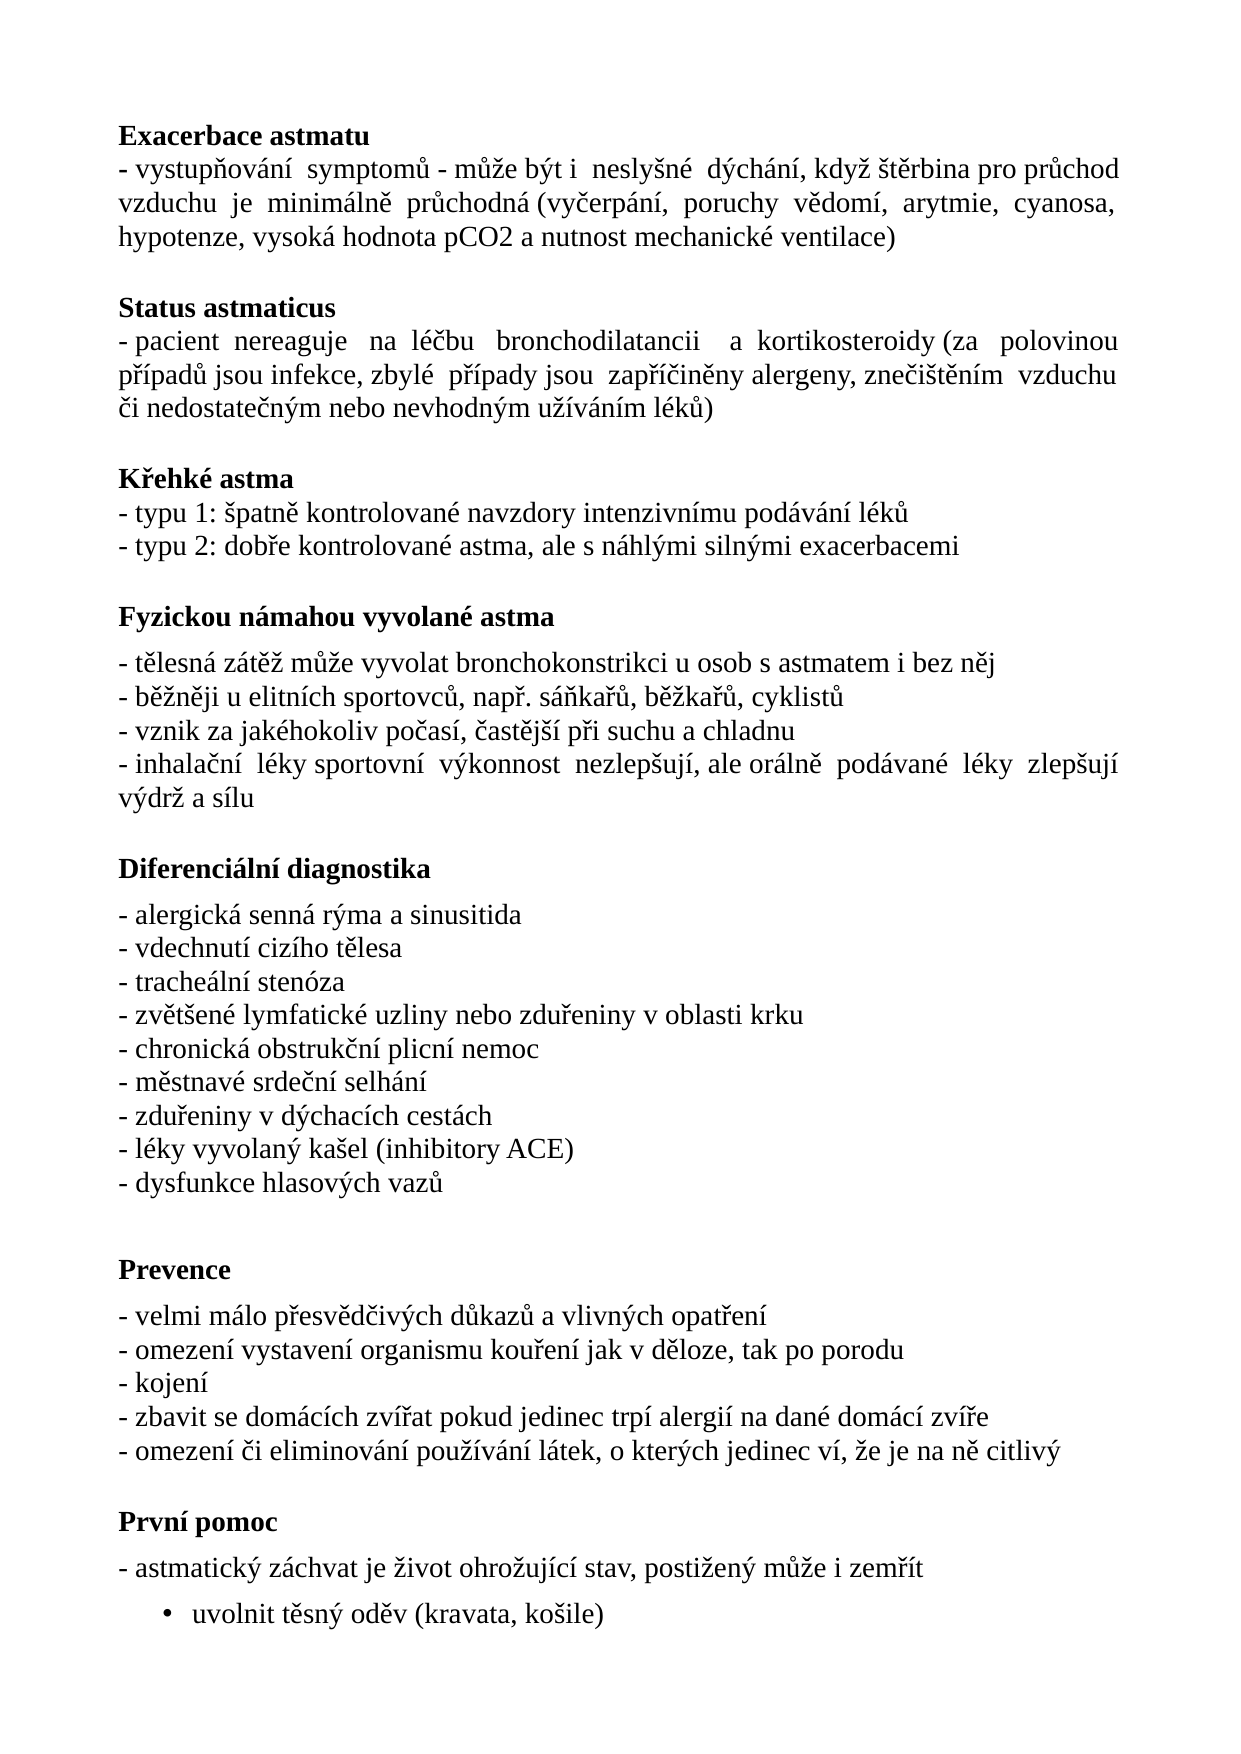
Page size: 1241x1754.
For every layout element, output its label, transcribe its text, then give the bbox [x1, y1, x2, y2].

subtitle Exacerbace astmatu - vystupňování symptomů - může být i neslyšné dýchání, když štěrbina pro průchod vzduchu je minimálně průchodná (vyčerpání, poruchy vědomí, arytmie, cyanosa, hypotenze, vysoká hodnota pCO2 a nutnost mechanické ventilace) [118, 118, 1122, 252]
list uvolnit těsný oděv (kravata, košile) [162, 1596, 1122, 1629]
text - astmatický záchvat je život ohrožující stav, postižený může i zemřít [118, 1550, 1122, 1583]
text - alergická senná rýma a sinusitida - vdechnutí cizího tělesa - tracheální stenóza - zvětšené lymfatické uzliny nebo zduřeniny v oblasti krku - chronická obstrukční plicní nemoc - městnavé srdeční selhání - zduřeniny v dýchacích cestách - léky vyvolaný kašel (inhibitory ACE) - dysfunkce hlasových vazů [118, 897, 1122, 1199]
subtitle Status astmaticus - pacient nereaguje na léčbu bronchodilatancii a kortikosteroidy (za polovinou případů jsou infekce, zbylé případy jsou zapříčiněny alergeny, znečištěním vzduchu či nedostatečným nebo nevhodným užíváním léků) [118, 290, 1122, 424]
subtitle Diferenciální diagnostika [118, 851, 1122, 884]
text - tělesná zátěž může vyvolat bronchokonstrikci u osob s astmatem i bez něj - běžněji u elitních sportovců, např. sáňkařů, běžkařů, cyklistů - vznik za jakéhokoliv počasí, častější při suchu a chladnu - inhalační léky sportovní výkonnost nezlepšují, ale orálně podávané léky zlepšují výdrž a sílu [118, 646, 1122, 813]
subtitle Křehké astma - typu 1: špatně kontrolované navzdory intenzivnímu podávání léků - typu 2: dobře kontrolované astma, ale s náhlými silnými exacerbacemi [118, 461, 1122, 562]
subtitle První pomoc [118, 1504, 1122, 1537]
text Prevence [118, 1252, 1122, 1286]
text - velmi málo přesvědčivých důkazů a vlivných opatření - omezení vystavení organismu kouření jak v děloze, tak po porodu - kojení - zbavit se domácích zvířat pokud jedinec trpí alergií na dané domácí zvíře - omezení či eliminování používání látek, o kterých jedinec ví, že je na ně citlivý [118, 1298, 1122, 1466]
subtitle Fyzickou námahou vyvolané astma [118, 599, 1122, 633]
